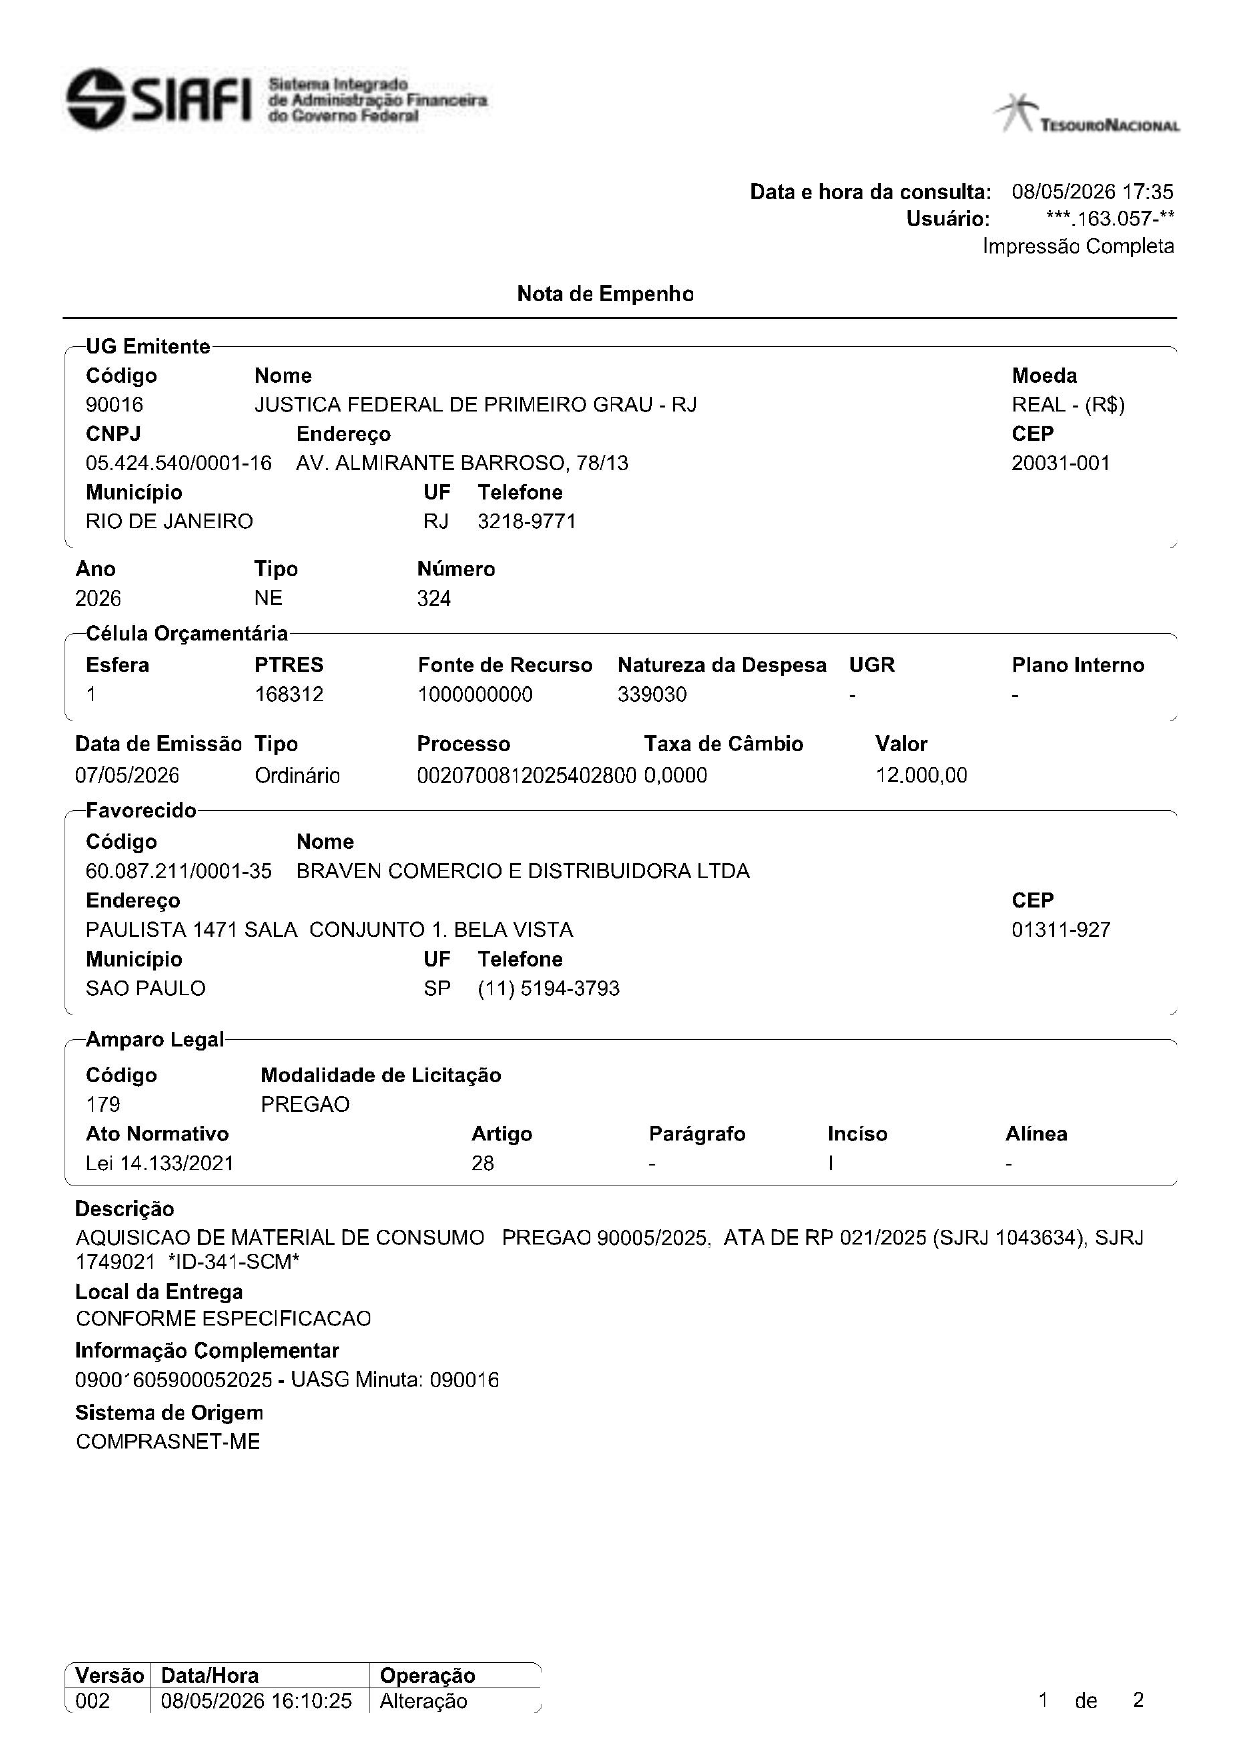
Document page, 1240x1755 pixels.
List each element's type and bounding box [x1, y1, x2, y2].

picture [62, 317, 1178, 321]
picture [503, 1229, 590, 1245]
picture [997, 1229, 1003, 1245]
picture [933, 1229, 988, 1249]
picture [1086, 237, 1174, 257]
picture [76, 1341, 187, 1362]
picture [239, 1253, 299, 1269]
picture [126, 735, 150, 751]
picture [232, 1229, 335, 1245]
picture [191, 1404, 263, 1424]
picture [87, 1253, 153, 1269]
picture [166, 1283, 243, 1303]
picture [64, 1027, 1178, 1186]
picture [157, 735, 242, 751]
picture [985, 83, 1192, 144]
picture [75, 590, 121, 606]
picture [1072, 210, 1084, 226]
picture [877, 767, 883, 782]
picture [376, 1229, 484, 1245]
picture [64, 797, 1178, 1015]
picture [64, 620, 1178, 721]
picture [1075, 1692, 1097, 1708]
picture [870, 183, 893, 199]
picture [600, 285, 693, 305]
picture [254, 735, 298, 755]
picture [1133, 1692, 1143, 1707]
picture [723, 1229, 765, 1245]
picture [75, 1229, 190, 1246]
picture [75, 1404, 155, 1420]
picture [644, 735, 691, 751]
picture [292, 1371, 349, 1387]
picture [644, 767, 707, 785]
picture [203, 1310, 371, 1326]
picture [771, 1229, 798, 1245]
picture [133, 1371, 272, 1387]
picture [75, 766, 179, 783]
picture [518, 285, 563, 301]
picture [900, 183, 990, 199]
picture [1095, 1229, 1143, 1245]
picture [417, 590, 451, 606]
picture [1088, 210, 1175, 226]
picture [76, 1310, 196, 1326]
picture [840, 1229, 926, 1245]
picture [751, 183, 795, 199]
picture [356, 1371, 422, 1387]
picture [887, 767, 967, 785]
picture [136, 1283, 159, 1299]
picture [76, 1433, 259, 1449]
picture [1039, 1692, 1046, 1707]
picture [1134, 183, 1173, 199]
picture [806, 1229, 833, 1245]
picture [77, 1253, 83, 1269]
picture [342, 1229, 369, 1245]
picture [907, 210, 989, 226]
picture [64, 1662, 542, 1713]
picture [168, 1253, 235, 1269]
picture [1012, 183, 1115, 199]
picture [728, 735, 803, 751]
picture [418, 560, 495, 576]
picture [488, 1371, 498, 1387]
picture [417, 767, 518, 783]
picture [198, 1229, 225, 1245]
picture [569, 285, 593, 301]
picture [64, 333, 1178, 548]
picture [1123, 183, 1130, 199]
picture [161, 1404, 185, 1420]
picture [76, 1283, 128, 1299]
picture [597, 1229, 711, 1248]
picture [194, 1341, 340, 1362]
picture [698, 735, 721, 751]
picture [60, 66, 523, 134]
picture [984, 237, 1079, 257]
picture [255, 766, 340, 783]
picture [801, 187, 812, 199]
picture [819, 183, 863, 199]
picture [255, 590, 282, 605]
picture [875, 735, 928, 751]
picture [1007, 1229, 1087, 1249]
picture [75, 1371, 129, 1387]
picture [430, 1371, 484, 1387]
picture [1046, 210, 1070, 217]
picture [75, 560, 115, 576]
picture [76, 735, 120, 751]
picture [76, 1200, 174, 1220]
picture [521, 767, 636, 783]
picture [254, 560, 298, 580]
picture [418, 735, 510, 751]
